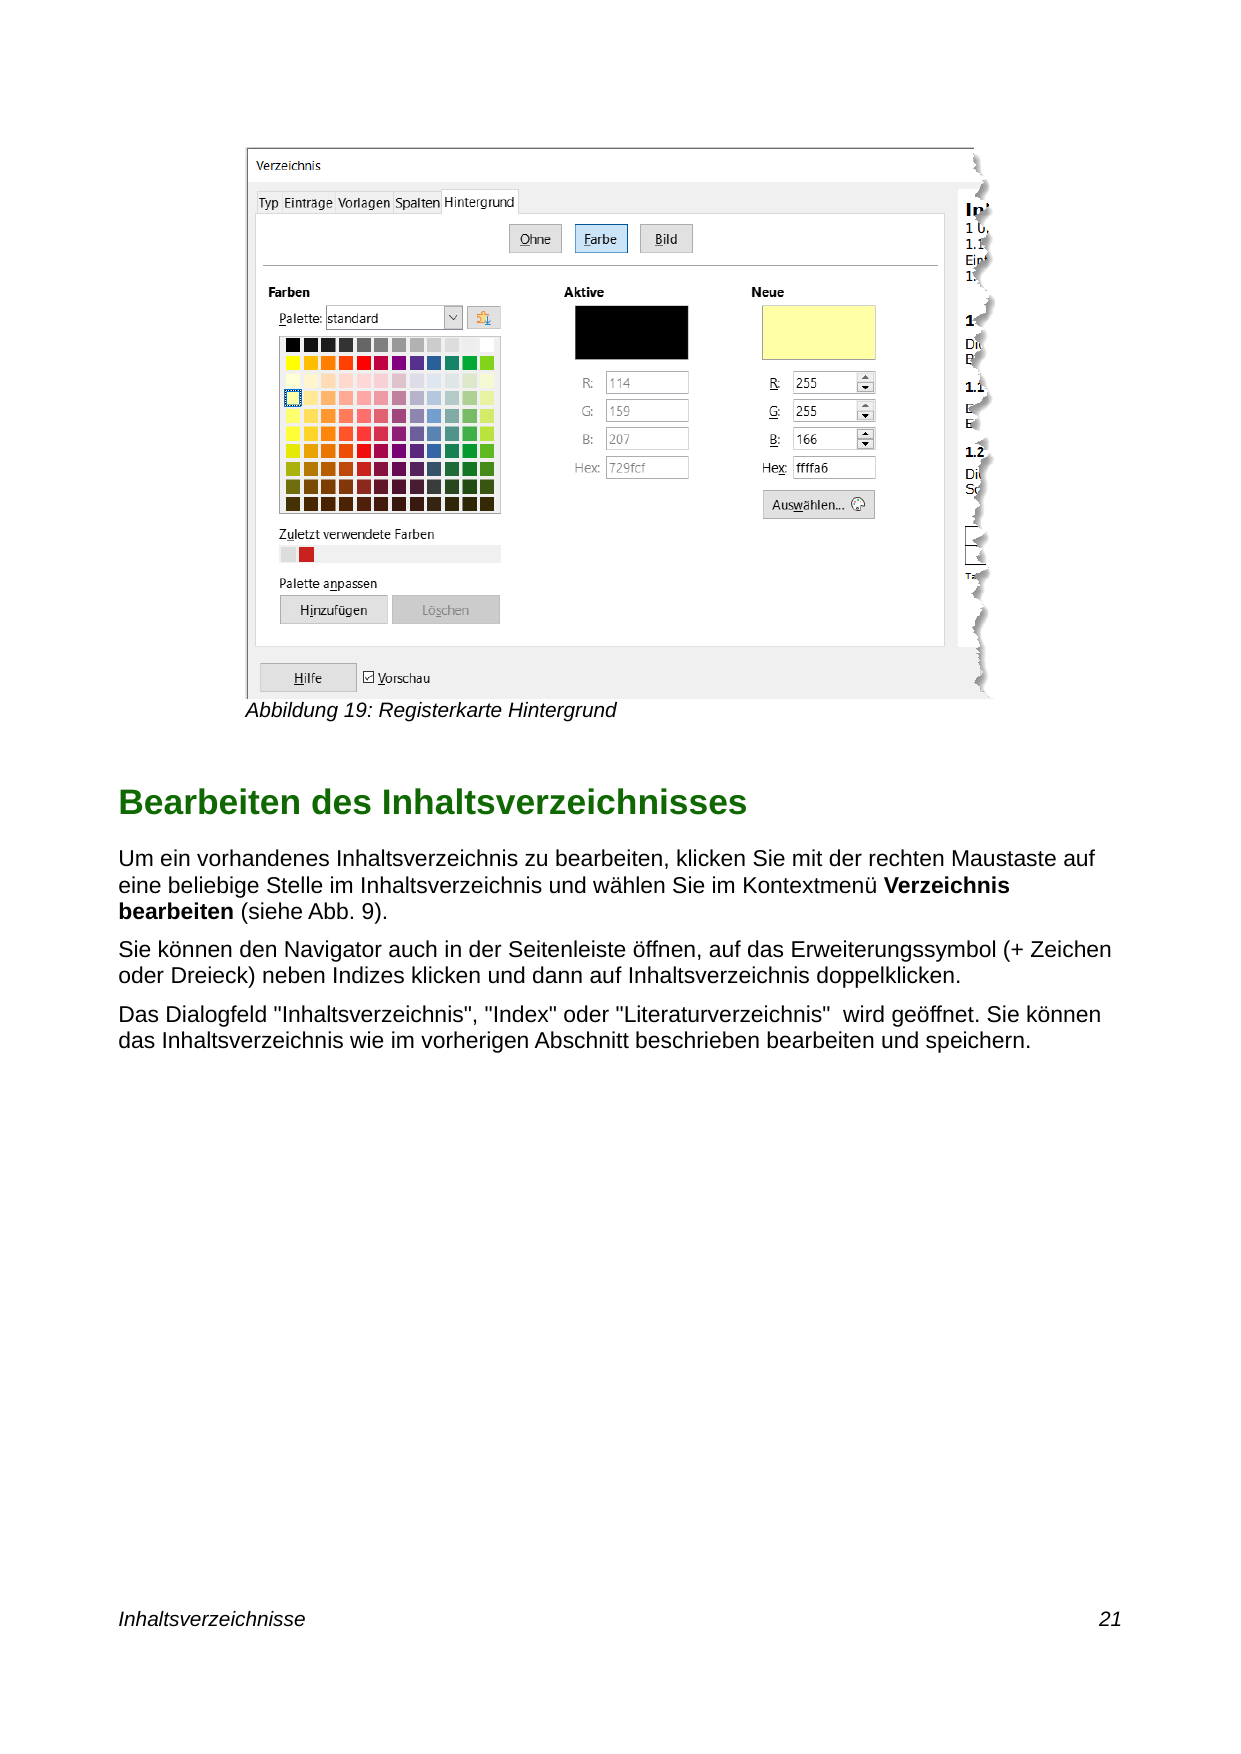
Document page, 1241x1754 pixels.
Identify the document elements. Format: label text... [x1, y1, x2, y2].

text Das Dialogfeld "Inhaltsverzeichnis", "Index" oder "Literaturverzeichnis" wird geöffnet. Sie können das Inhaltsverzeichnis wie im vorherigen Abschnitt beschrieben bearbeiten und speichern. [118, 1001, 1122, 1053]
subtitle Bearbeiten des Inhaltsverzeichnisses [118, 781, 1122, 822]
picture [245, 147, 995, 699]
text Sie können den Navigator auch in der Seitenleiste öffnen, auf das Erweiterungssymbol (+ Zeichen oder Dreieck) neben Indizes klicken und dann auf Inhaltsverzeichnis doppelklicken. [118, 936, 1122, 989]
text Abbildung 19: Registerkarte Hintergrund [245, 699, 995, 722]
text Um ein vorhandenes Inhaltsverzeichnis zu bearbeiten, klicken Sie mit der rechten Maustaste auf eine beliebige Stelle im Inhaltsverzeichnis und wählen Sie im Kontextmenü Verzeichnis bearbeiten (siehe Abb. 9). [118, 845, 1122, 924]
